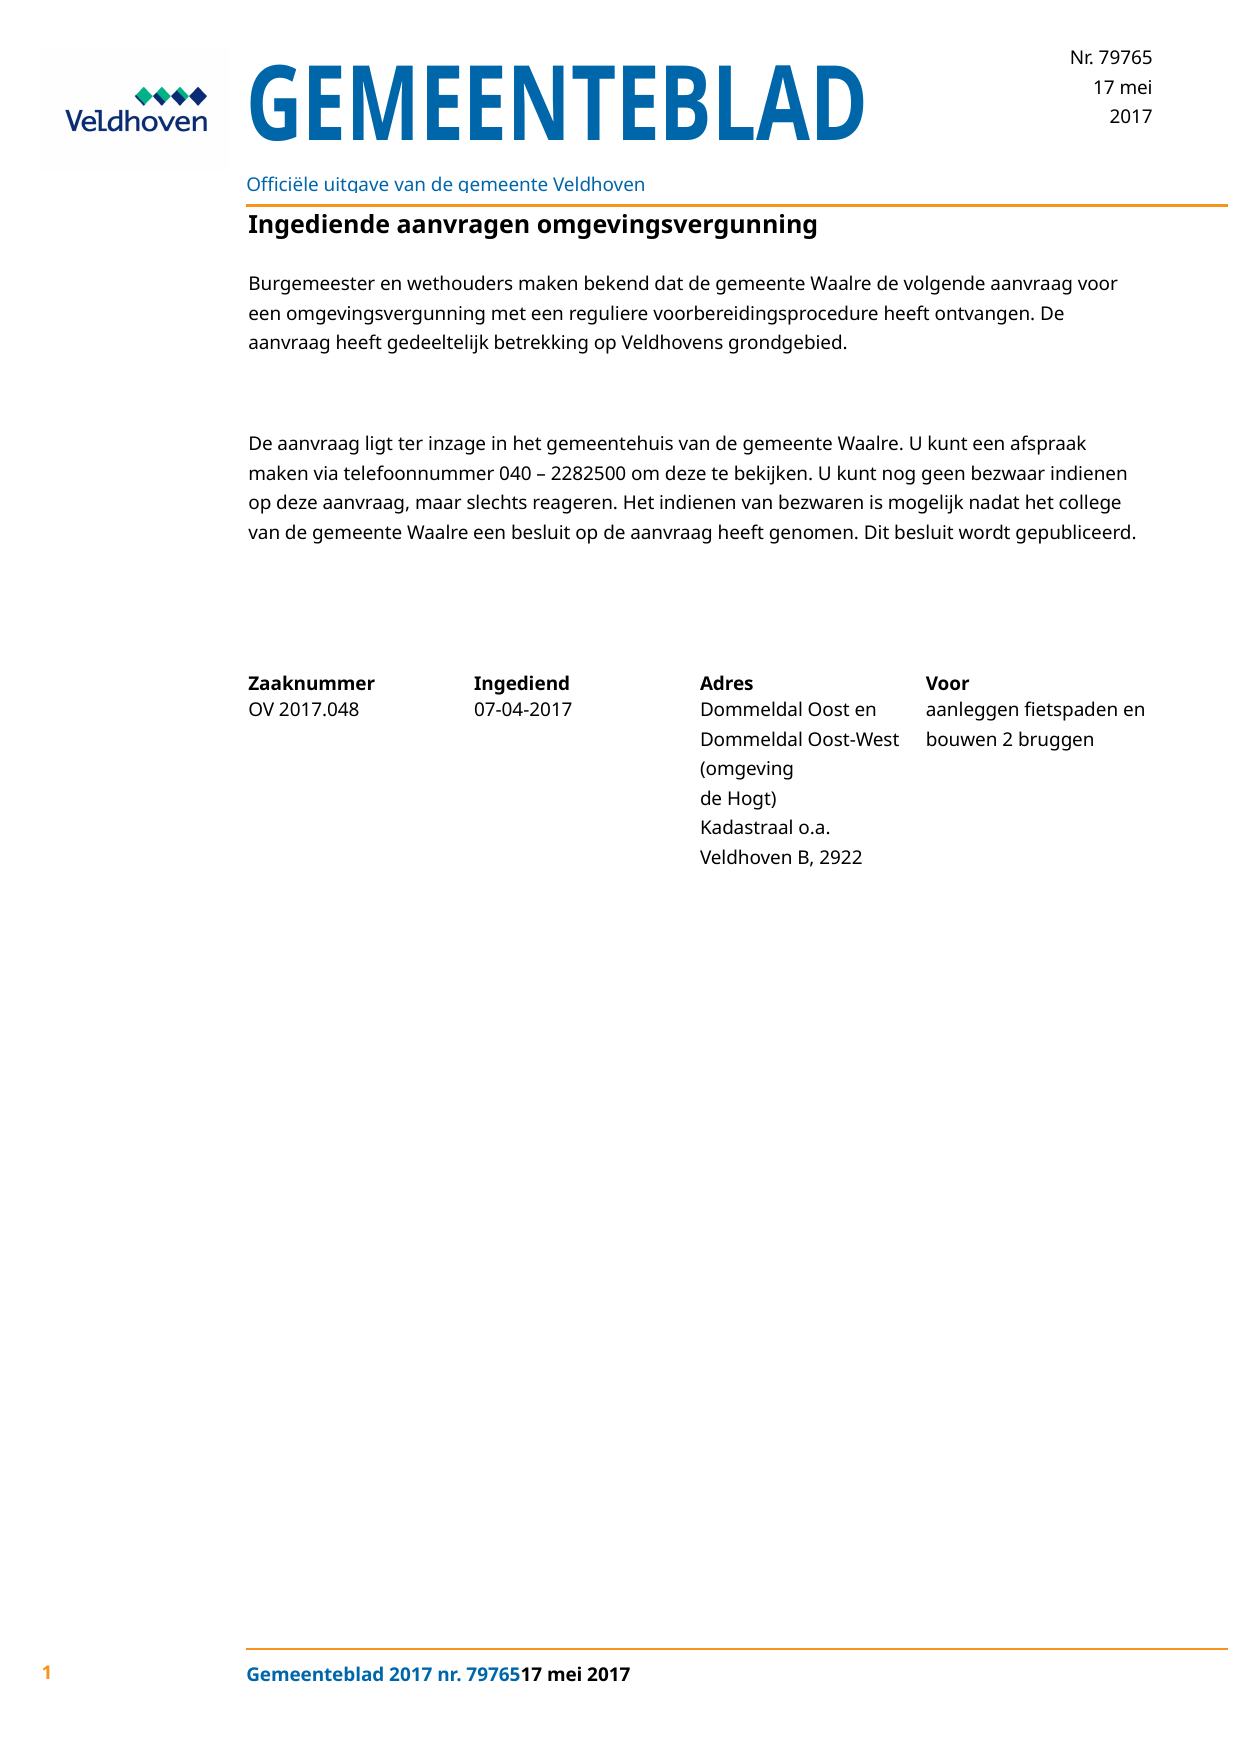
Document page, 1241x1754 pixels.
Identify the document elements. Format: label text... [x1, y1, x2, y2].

table_header Voor [926, 670, 1152, 696]
table_cell aanleggen fietspaden en bouwen 2 bruggen [926, 696, 1152, 870]
table_header Ingediend [474, 670, 700, 696]
text Burgemeester en wethouders maken bekend dat de gemeente Waalre de volgende aanvraag voor een omgevingsvergunning met een reguliere voorbereidingsprocedure heeft ontvangen. De aanvraag heeft gedeeltelijk betrekking op Veldhovens grondgebied. [248, 270, 1152, 355]
text De aanvraag ligt ter inzage in het gemeentehuis van de gemeente Waalre. U kunt een afspraak maken via telefoonnummer 040 – 2282500 om deze te bekijken. U kunt nog geen bezwaar indienen op deze aanvraag, maar slechts reageren. Het indienen van bezwaren is mogelijk nadat het college van de gemeente Waalre een besluit op de aanvraag heeft genomen. Dit besluit wordt gepubliceerd. [248, 430, 1152, 545]
picture [41, 47, 231, 172]
table_cell OV 2017.048 [248, 696, 474, 870]
table_cell Dommeldal Oost en Dommeldal Oost-West (omgeving de Hogt) Kadastraal o.a. Veldhoven B, 2922 [700, 696, 926, 870]
table_header Zaaknummer [248, 670, 474, 696]
text Ingediende aanvragen omgevingsvergunning [248, 207, 1152, 241]
table_cell 07-04-2017 [474, 696, 700, 870]
table_header Adres [700, 670, 926, 696]
